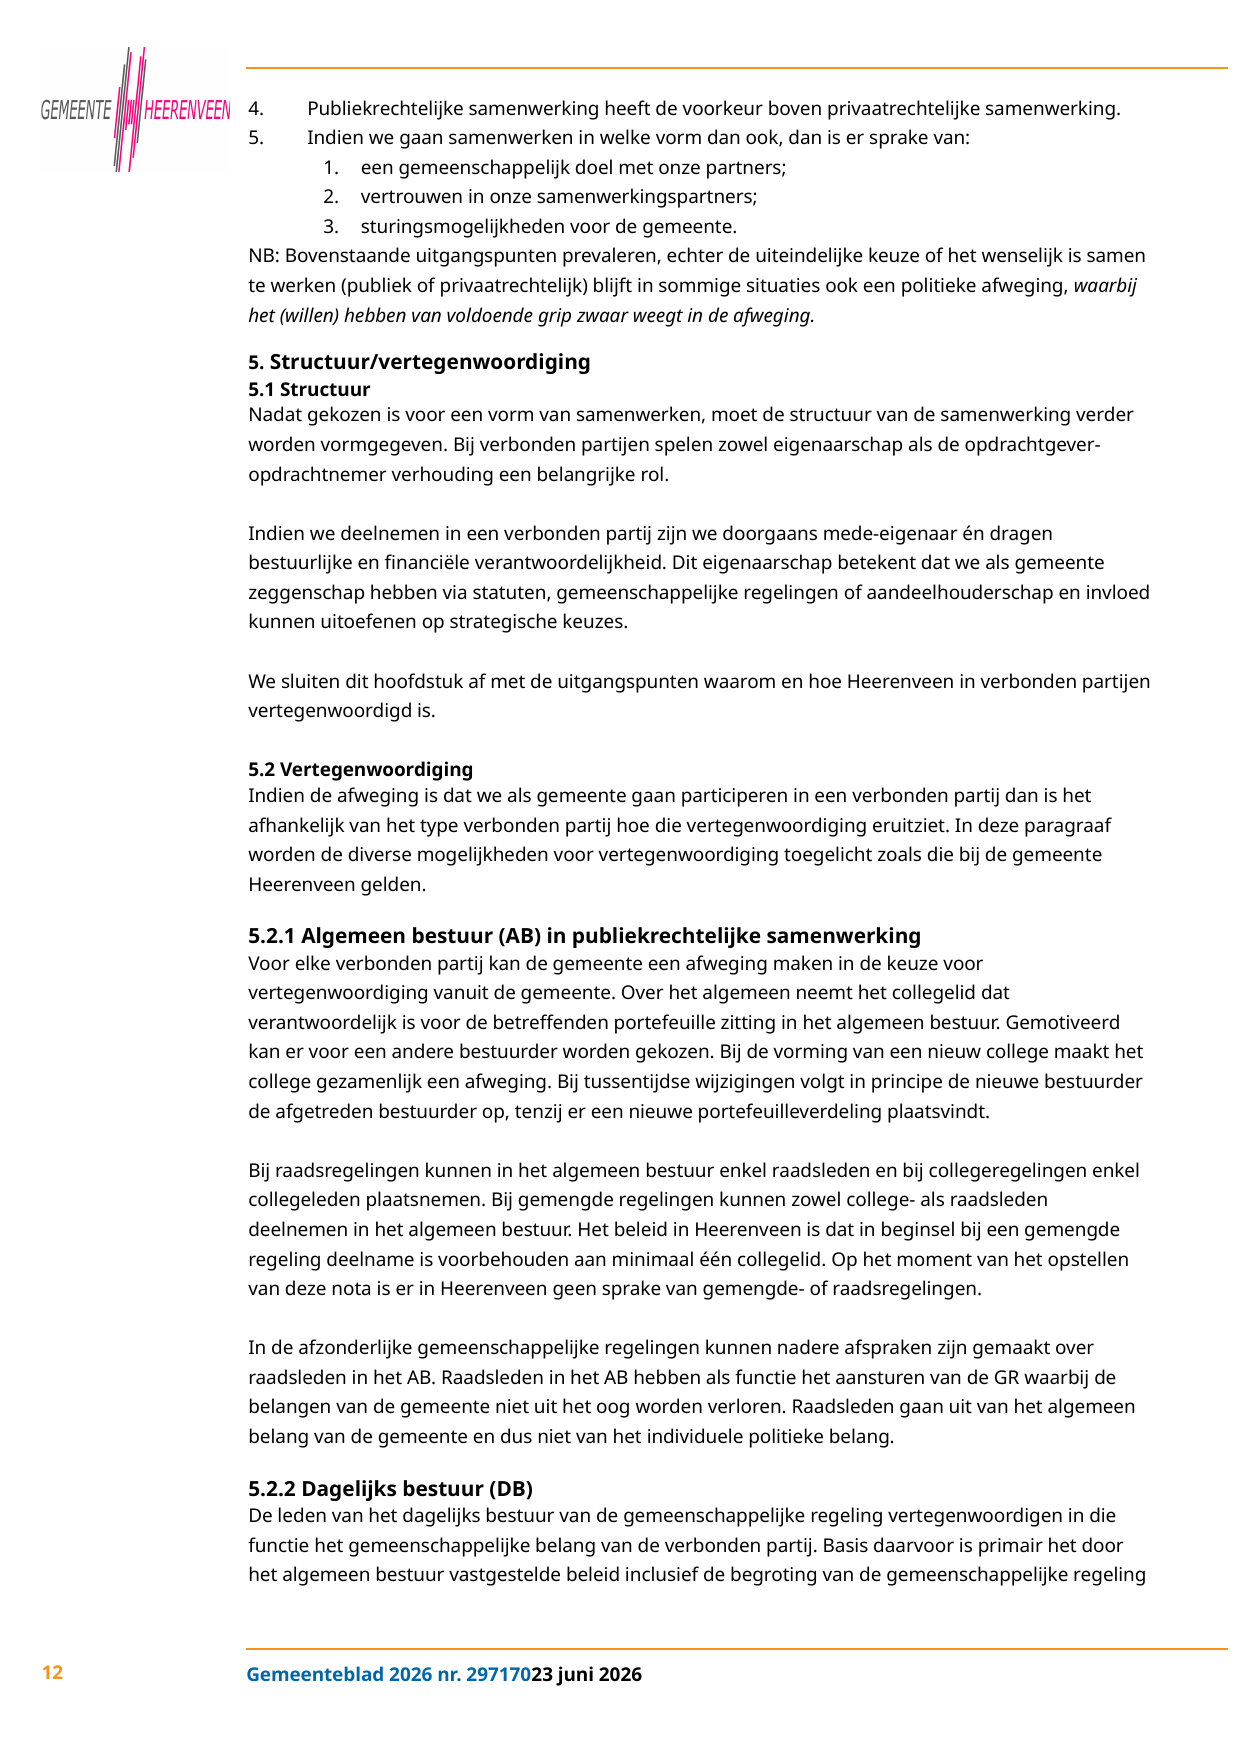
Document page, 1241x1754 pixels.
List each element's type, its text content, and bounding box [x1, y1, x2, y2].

list een gemeenschappelijk doel met onze partners; [323, 154, 1152, 180]
text Voor elke verbonden partij kan de gemeente een afweging maken in de keuze voor vertegenwoordiging vanuit de gemeente. Over het algemeen neemt het collegelid dat verantwoordelijk is voor de betreffenden portefeuille zitting in het algemeen bestuur. Gemotiveerd kan er voor een andere bestuurder worden gekozen. Bij de vorming van een nieuw college maakt het college gezamenlijk een afweging. Bij tussentijdse wijzigingen volgt in principe de nieuwe bestuurder de afgetreden bestuurder op, tenzij er een nieuwe portefeuilleverdeling plaatsvindt. [248, 950, 1152, 1124]
text 5.2 Vertegenwoordiging [248, 757, 1152, 782]
text 5.2.1 Algemeen bestuur (AB) in publiekrechtelijke samenwerking [248, 922, 1152, 950]
list Indien we gaan samenwerken in welke vorm dan ook, dan is er sprake van: [248, 124, 1152, 150]
text Indien we deelnemen in een verbonden partij zijn we doorgaans mede-eigenaar én dragen bestuurlijke en financiële verantwoordelijkheid. Dit eigenaarschap betekent dat we als gemeente zeggenschap hebben via statuten, gemeenschappelijke regelingen of aandeelhouderschap en invloed kunnen uitoefenen op strategische keuzes. [248, 520, 1152, 634]
text 5. Structuur/vertegenwoordiging [248, 347, 1152, 376]
text Indien de afweging is dat we als gemeente gaan participeren in een verbonden partij dan is het afhankelijk van het type verbonden partij hoe die vertegenwoordiging eruitziet. In deze paragraaf worden de diverse mogelijkheden voor vertegenwoordiging toegelicht zoals die bij de gemeente Heerenveen gelden. [248, 782, 1152, 897]
text 5.1 Structuur [248, 376, 1152, 402]
list sturingsmogelijkheden voor de gemeente. [323, 213, 1152, 239]
text NB: Bovenstaande uitgangspunten prevaleren, echter de uiteindelijke keuze of het wenselijk is samen te werken (publiek of privaatrechtelijk) blijft in sommige situaties ook een politieke afweging, waarbij het (willen) hebben van voldoende grip zwaar weegt in de afweging. [248, 243, 1152, 328]
list Publiekrechtelijke samenwerking heeft de voorkeur boven privaatrechtelijke samenwerking. [248, 95, 1152, 121]
text We sluiten dit hoofdstuk af met de uitgangspunten waarom en hoe Heerenveen in verbonden partijen vertegenwoordigd is. [248, 668, 1152, 723]
text In de afzonderlijke gemeenschappelijke regelingen kunnen nadere afspraken zijn gemaakt over raadsleden in het AB. Raadsleden in het AB hebben als functie het aansturen van de GR waarbij de belangen van de gemeente niet uit het oog worden verloren. Raadsleden gaan uit van het algemeen belang van de gemeente en dus niet van het individuele politieke belang. [248, 1334, 1152, 1449]
text Bij raadsregelingen kunnen in het algemeen bestuur enkel raadsleden en bij collegeregelingen enkel collegeleden plaatsnemen. Bij gemengde regelingen kunnen zowel college- als raadsleden deelnemen in het algemeen bestuur. Het beleid in Heerenveen is dat in beginsel bij een gemengde regeling deelname is voorbehouden aan minimaal één collegelid. Op het moment van het opstellen van deze nota is er in Heerenveen geen sprake van gemengde- of raadsregelingen. [248, 1157, 1152, 1301]
picture [41, 47, 231, 172]
text Nadat gekozen is voor een vorm van samenwerken, moet de structuur van de samenwerking verder worden vormgegeven. Bij verbonden partijen spelen zowel eigenaarschap als de opdrachtgever- opdrachtnemer verhouding een belangrijke rol. [248, 402, 1152, 487]
text De leden van het dagelijks bestuur van de gemeenschappelijke regeling vertegenwoordigen in die functie het gemeenschappelijke belang van de verbonden partij. Basis daarvoor is primair het door het algemeen bestuur vastgestelde beleid inclusief de begroting van de gemeenschappelijke regeling [248, 1502, 1152, 1587]
list vertrouwen in onze samenwerkingspartners; [323, 183, 1152, 209]
text 5.2.2 Dagelijks bestuur (DB) [248, 1474, 1152, 1502]
